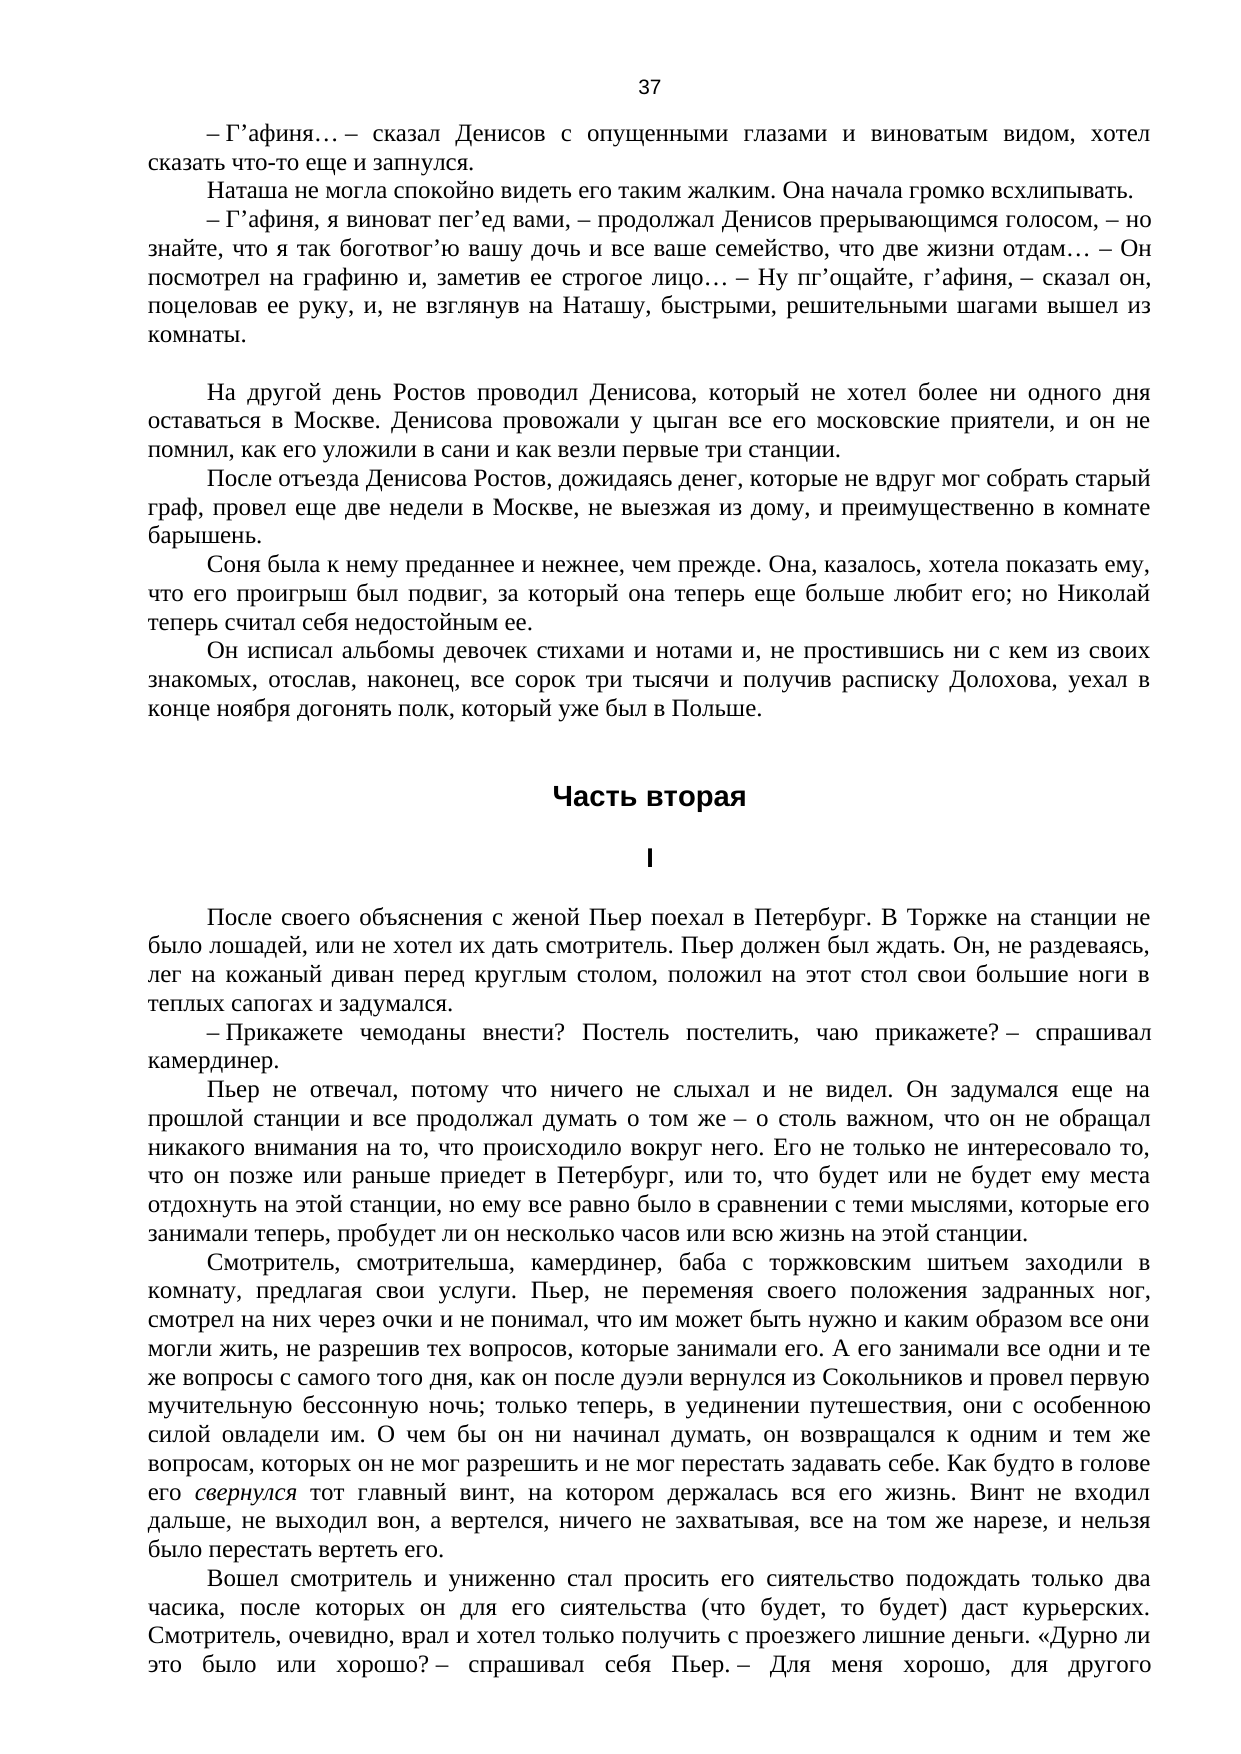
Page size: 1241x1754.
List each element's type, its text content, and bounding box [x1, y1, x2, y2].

text Наташа не могла спокойно видеть его таким жалким. Она начала громко всхлипывать. [148, 176, 1152, 204]
text На другой день Ростов проводил Денисова, который не хотел более ни одного дня оставаться в Москве. Денисова провожали у цыган все его московские приятели, и он не помнил, как его уложили в сани и как везли первые три станции. [148, 377, 1152, 463]
text После своего объяснения с женой Пьер поехал в Петербург. В Торжке на станции не было лошадей, или не хотел их дать смотритель. Пьер должен был ждать. Он, не раздеваясь, лег на кожаный диван перед круглым столом, положил на этот стол свои большие ноги в теплых сапогах и задумался. [148, 902, 1152, 1017]
text Он исписал альбомы девочек стихами и нотами и, не простившись ни с кем из своих знакомых, отослав, наконец, все сорок три тысячи и получив расписку Долохова, уехал в конце ноября догонять полк, который уже был в Польше. [148, 636, 1152, 722]
text Пьер не отвечал, потому что ничего не слыхал и не видел. Он задумался еще на прошлой станции и все продолжал думать о том же – о столь важном, что он не обращал никакого внимания на то, что происходило вокруг него. Его не только не интересовало то, что он позже или раньше приедет в Петербург, или то, что будет или не будет ему места отдохнуть на этой станции, но ему все равно было в сравнении с теми мыслями, которые его занимали теперь, пробудет ли он несколько часов или всю жизнь на этой станции. [148, 1074, 1152, 1247]
text – Г’афиня, я виноват пег’ед вами, – продолжал Денисов прерывающимся голосом, – но знайте, что я так боготвог’ю вашу дочь и все ваше семейство, что две жизни отдам… – Он посмотрел на графиню и, заметив ее строгое лицо… – Ну пг’ощайте, г’афиня, – сказал он, поцеловав ее руку, и, не взглянув на Наташу, быстрыми, решительными шагами вышел из комнаты. [148, 204, 1152, 348]
text – Г’афиня… – сказал Денисов с опущенными глазами и виноватым видом, хотел сказать что‑то еще и запнулся. [148, 118, 1152, 176]
subtitle Часть вторая [148, 779, 1152, 813]
subtitle I [148, 842, 1152, 873]
text Вошел смотритель и униженно стал просить его сиятельство подождать только два часика, после которых он для его сиятельства (что будет, то будет) даст курьерских. Смотритель, очевидно, врал и хотел только получить с проезжего лишние деньги. «Дурно ли это было или хорошо? – спрашивал себя Пьер. – Для меня хорошо, для другого [148, 1563, 1152, 1678]
text Смотритель, смотрительша, камердинер, баба с торжковским шитьем заходили в комнату, предлагая свои услуги. Пьер, не переменяя своего положения задранных ног, смотрел на них через очки и не понимал, что им может быть нужно и каким образом все они могли жить, не разрешив тех вопросов, которые занимали его. А его занимали все одни и те же вопросы с самого того дня, как он после дуэли вернулся из Сокольников и провел первую мучительную бессонную ночь; только теперь, в уединении путешествия, они с особенною силой овладели им. О чем бы он ни начинал думать, он возвращался к одним и тем же вопросам, которых он не мог разрешить и не мог перестать задавать себе. Как будто в голове его свернулся тот главный винт, на котором держалась вся его жизнь. Винт не входил дальше, не выходил вон, а вертелся, ничего не захватывая, все на том же нарезе, и нельзя было перестать вертеть его. [148, 1247, 1152, 1563]
text – Прикажете чемоданы внести? Постель постелить, чаю прикажете? – спрашивал камердинер. [148, 1017, 1152, 1074]
text После отъезда Денисова Ростов, дожидаясь денег, которые не вдруг мог собрать старый граф, провел еще две недели в Москве, не выезжая из дому, и преимущественно в комнате барышень. [148, 463, 1152, 549]
text Соня была к нему преданнее и нежнее, чем прежде. Она, казалось, хотела показать ему, что его проигрыш был подвиг, за который она теперь еще больше любит его; но Николай теперь считал себя недостойным ее. [148, 549, 1152, 636]
